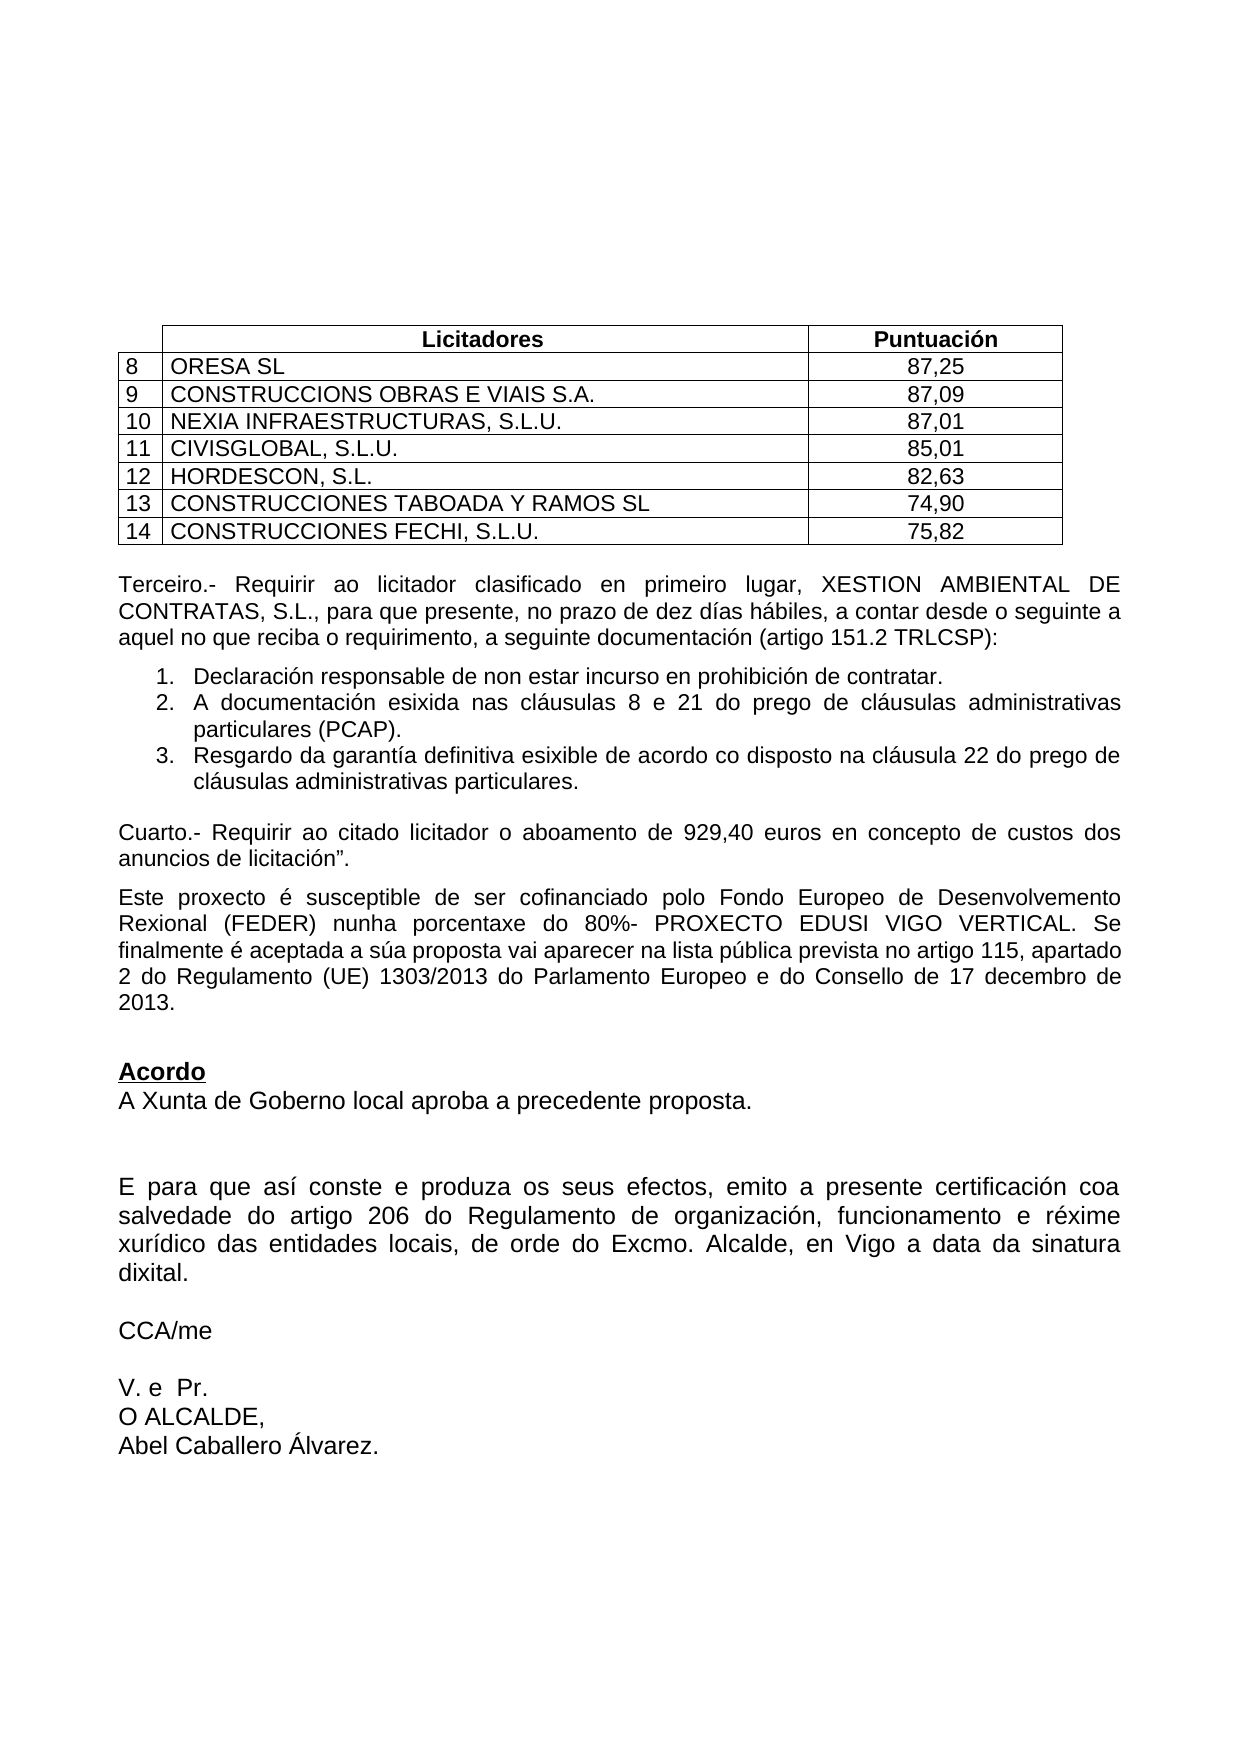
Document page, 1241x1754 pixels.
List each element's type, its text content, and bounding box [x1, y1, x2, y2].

text Abel Caballero Álvarez. [118, 1431, 1122, 1459]
text O ALCALDE, [118, 1402, 1122, 1431]
text E para que así conste e produza os seus efectos, emito a presente certificación coa salvedade do artigo 206 do Regulamento de organización, funcionamento e réxime xurídico das entidades locais, de orde do Excmo. Alcalde, en Vigo a data da sinatura dixital. [118, 1172, 1122, 1287]
table_cell 11 [119, 435, 162, 462]
table_cell CONSTRUCCIONES TABOADA Y RAMOS SL [163, 490, 808, 517]
table_cell ORESA SL [163, 353, 808, 379]
table_cell CONSTRUCCIONES FECHI, S.L.U. [163, 518, 808, 544]
table_header [118, 325, 162, 352]
table_cell 87,01 [809, 408, 1062, 434]
table_cell 14 [119, 518, 162, 544]
table_cell HORDESCON, S.L. [163, 463, 808, 489]
table_cell 87,25 [809, 353, 1062, 379]
text Este proxecto é susceptible de ser cofinanciado polo Fondo Europeo de Desenvolvemento Rexional (FEDER) nunha porcentaxe do 80%- PROXECTO EDUSI VIGO VERTICAL. Se finalmente é aceptada a súa proposta vai aparecer na lista pública prevista no artigo 115, apartado 2 do Regulamento (UE) 1303/2013 do Parlamento Europeo e do Consello de 17 decembro de 2013. [118, 884, 1122, 1016]
table_cell 85,01 [809, 435, 1062, 462]
list Resgardo da garantía definitiva esixible de acordo co disposto na cláusula 22 do prego de cláusulas administrativas particulares. [156, 742, 1122, 795]
text Cuarto.- Requirir ao citado licitador o aboamento de 929,40 euros en concepto de custos dos anuncios de licitación”. [118, 819, 1122, 871]
text Terceiro.- Requirir ao licitador clasificado en primeiro lugar, XESTION AMBIENTAL DE CONTRATAS, S.L., para que presente, no prazo de dez días hábiles, a contar desde o seguinte a aquel no que reciba o requirimento, a seguinte documentación (artigo 151.2 TRLCSP): [118, 571, 1122, 650]
table_cell NEXIA INFRAESTRUCTURAS, S.L.U. [163, 408, 808, 434]
text Acordo [118, 1057, 1122, 1086]
text V. e Pr. [118, 1373, 1122, 1402]
text CCA/me [118, 1316, 1122, 1344]
table_cell 9 [119, 381, 162, 407]
table_cell CIVISGLOBAL, S.L.U. [163, 435, 808, 462]
list A documentación esixida nas cláusulas 8 e 21 do prego de cláusulas administrativas particulares (PCAP). [156, 689, 1122, 742]
text A Xunta de Goberno local aproba a precedente proposta. [118, 1086, 1122, 1114]
table_cell 74,90 [809, 490, 1062, 517]
table_cell 82,63 [809, 463, 1062, 489]
list Declaración responsable de non estar incurso en prohibición de contratar. [156, 663, 1122, 689]
table_cell 13 [119, 490, 162, 517]
table_cell 12 [119, 463, 162, 489]
table_header Puntuación [809, 326, 1062, 352]
table_cell 75,82 [809, 518, 1062, 544]
table_cell 10 [119, 408, 162, 434]
table_header Licitadores [163, 326, 808, 352]
table_cell 8 [119, 353, 162, 379]
table_cell CONSTRUCCIONS OBRAS E VIAIS S.A. [163, 381, 808, 407]
table_cell 87,09 [809, 381, 1062, 407]
